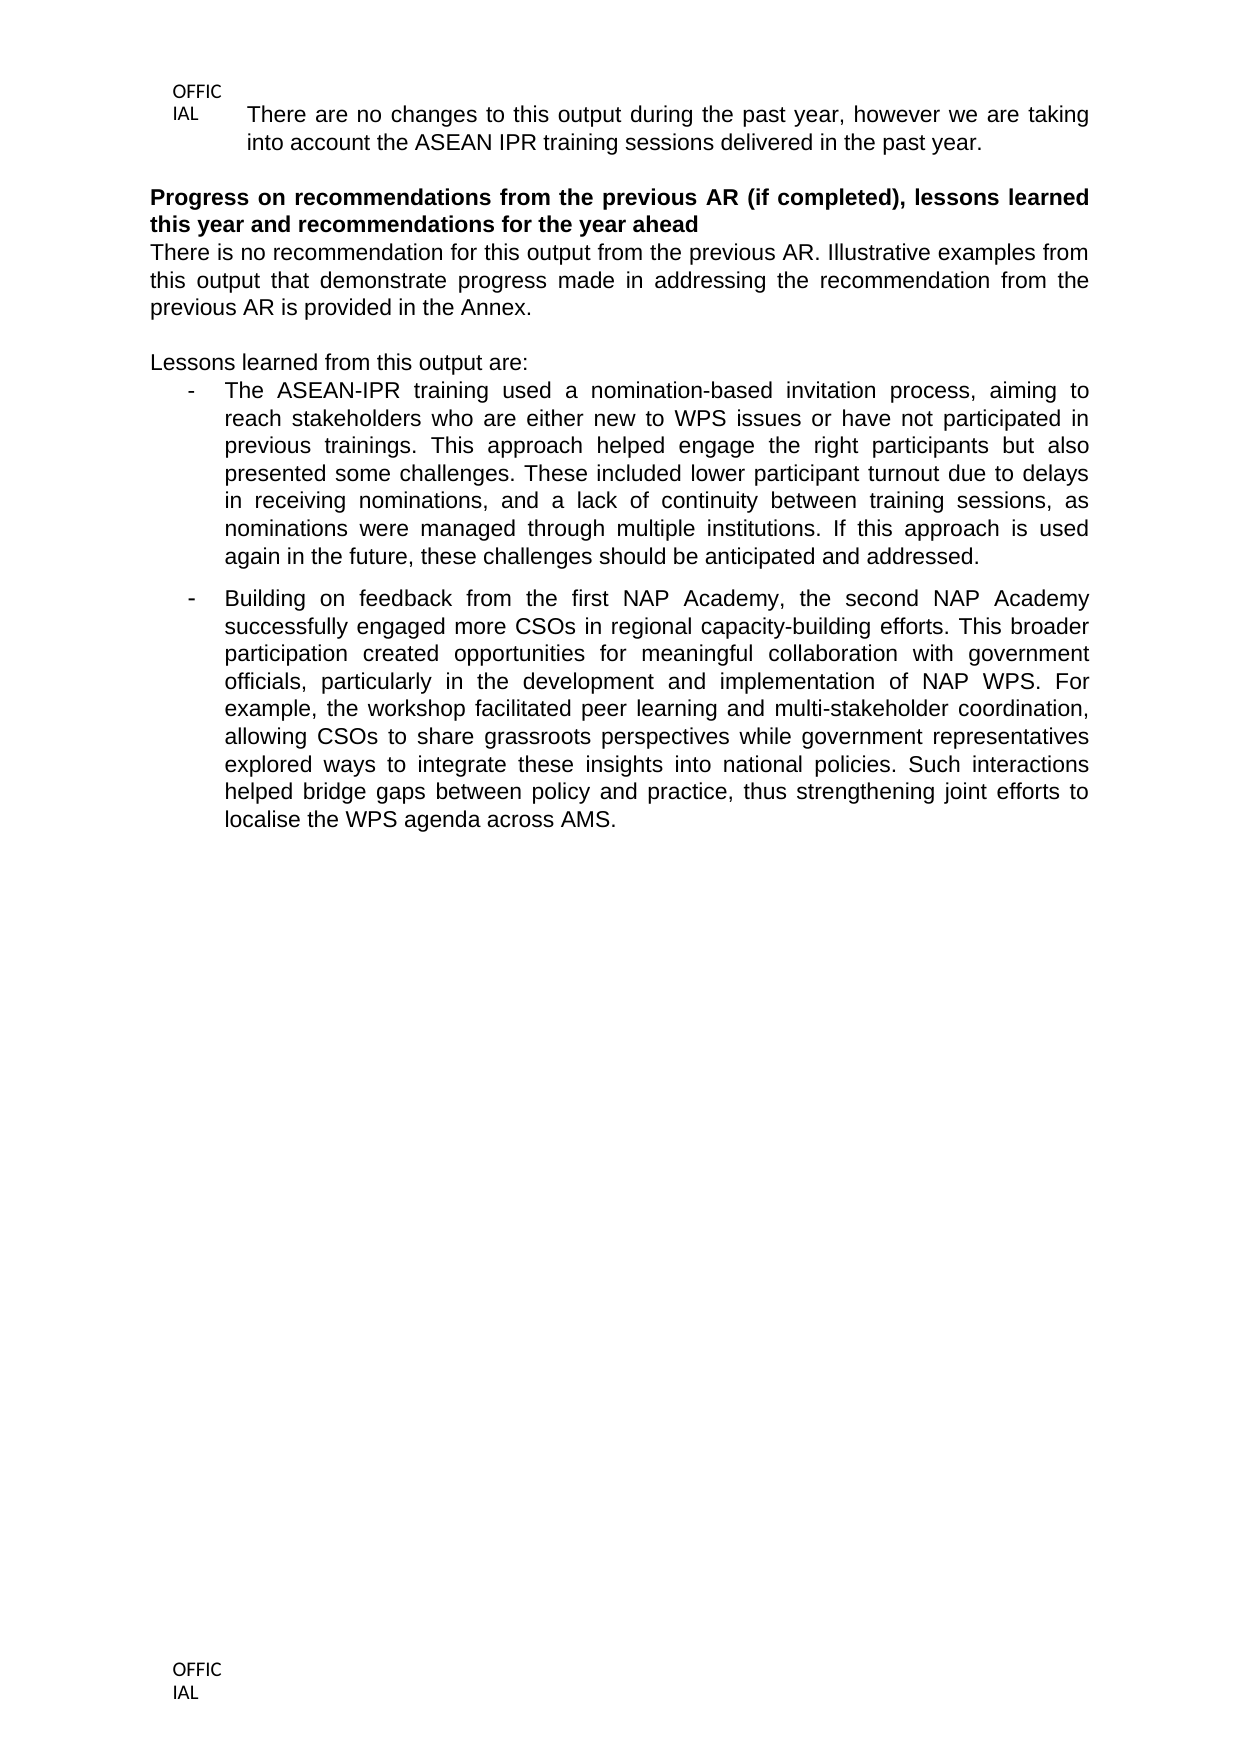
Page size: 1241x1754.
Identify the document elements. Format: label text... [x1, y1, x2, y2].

text Progress on recommendations from the previous AR (if completed), lessons learned this year and recommendations for the year ahead [150, 184, 1090, 238]
text There is no recommendation for this output from the previous AR. Illustrative examples from this output that demonstrate progress made in addressing the recommendation from the previous AR is provided in the Annex. [150, 240, 1090, 321]
text Lessons learned from this output are: [150, 350, 1090, 376]
list Building on feedback from the first NAP Academy, the second NAP Academy successfully engaged more CSOs in regional capacity-building efforts. This broader participation created opportunities for meaningful collaboration with government officials, particularly in the development and implementation of NAP WPS. For example, the workshop facilitated peer learning and multi-stakeholder coordination, allowing CSOs to share grassroots perspectives while government representatives explored ways to integrate these insights into national policies. Such interactions helped bridge gaps between policy and practice, thus strengthening joint efforts to localise the WPS agenda across AMS. [187, 583, 1090, 832]
list The ASEAN-IPR training used a nomination-based invitation process, aiming to reach stakeholders who are either new to WPS issues or have not participated in previous trainings. This approach helped engage the right participants but also presented some challenges. These included lower participant turnout due to delays in receiving nominations, and a lack of continuity between training sessions, as nominations were managed through multiple institutions. If this approach is used again in the future, these challenges should be anticipated and addressed. [187, 378, 1090, 569]
text There are no changes to this output during the past year, however we are taking into account the ASEAN IPR training sessions delivered in the past year. [150, 102, 1090, 155]
